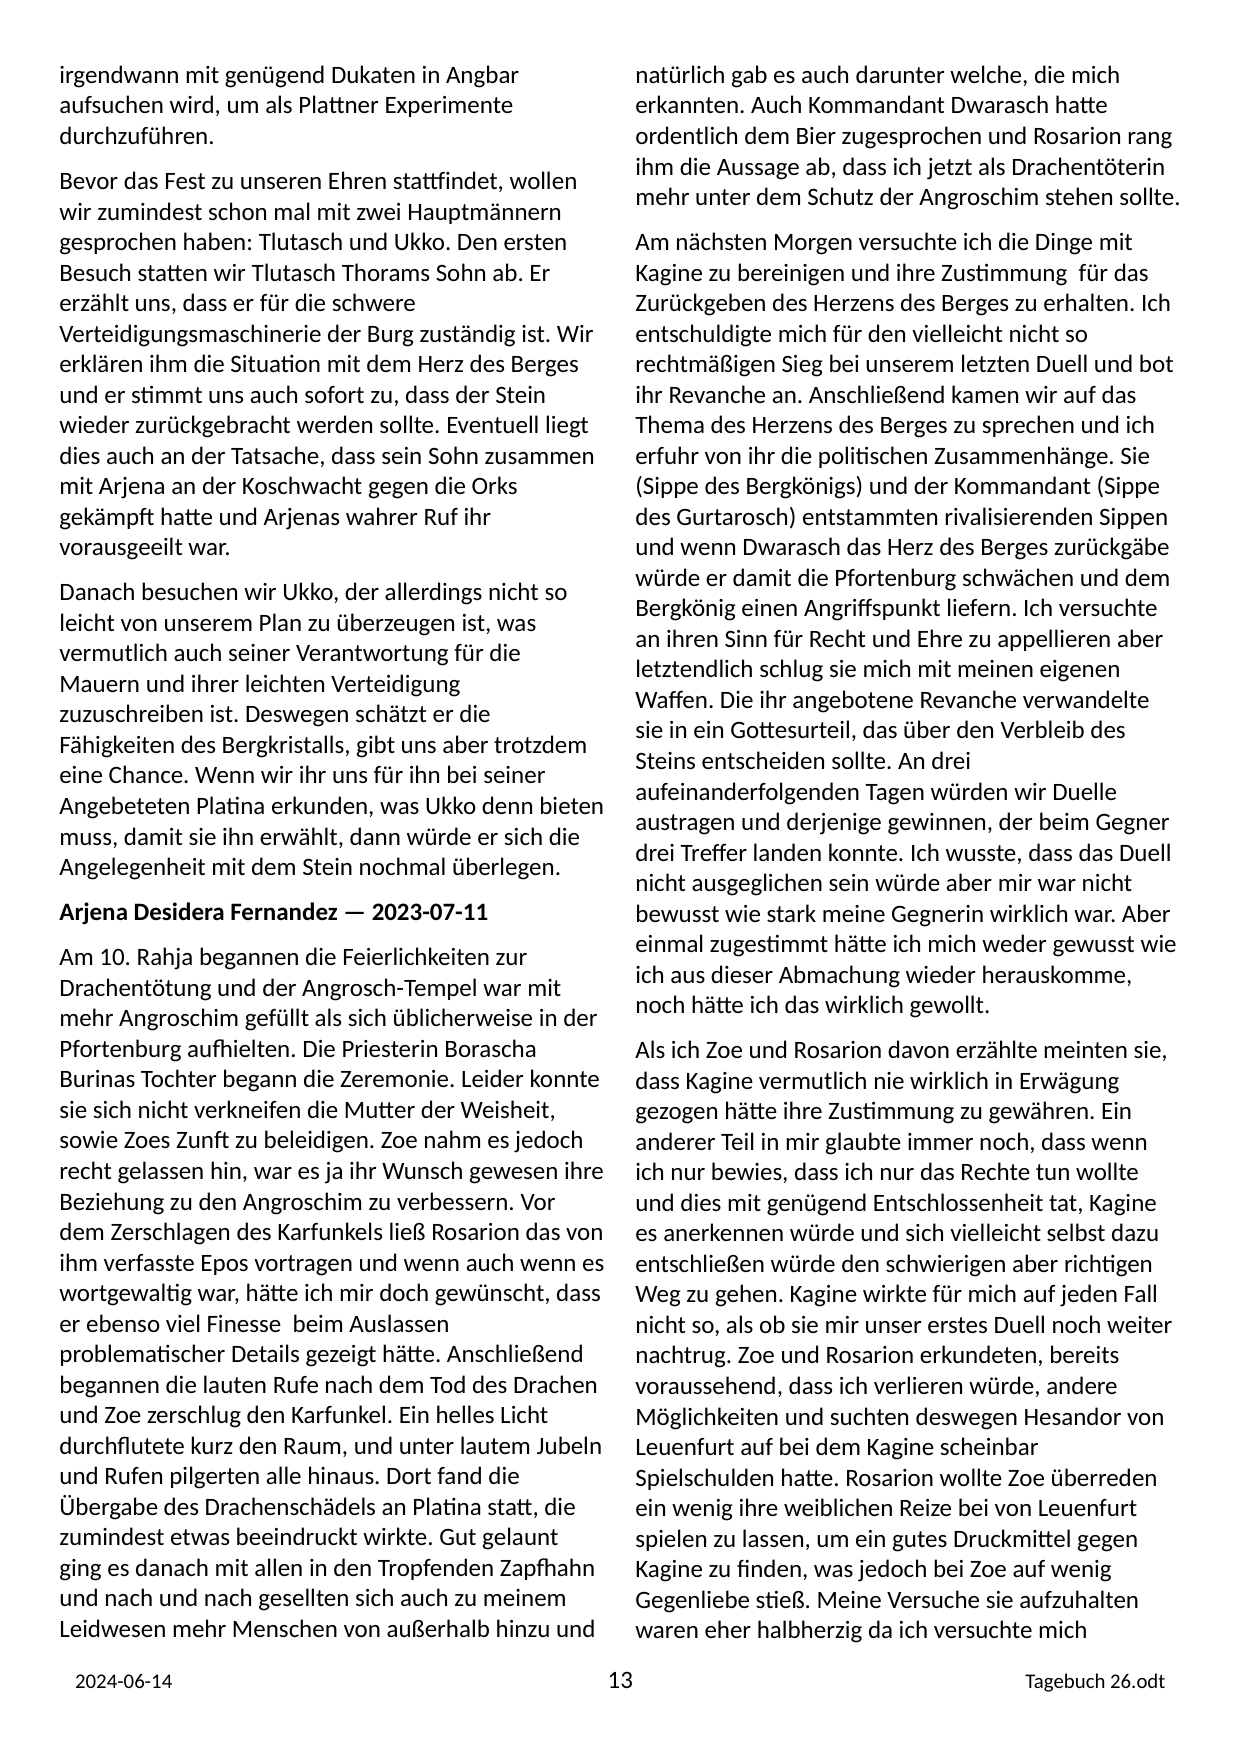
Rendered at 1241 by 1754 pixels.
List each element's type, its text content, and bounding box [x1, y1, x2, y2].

text natürlich gab es auch darunter welche, die mich erkannten. Auch Kommandant Dwarasch hatte ordentlich dem Bier zugesprochen und Rosarion rang ihm die Aussage ab, dass ich jetzt als Drachentöterin mehr unter dem Schutz der Angroschim stehen sollte. [635, 59, 1181, 212]
text Arjena Desidera Fernandez — 2023-07-11 [59, 896, 605, 927]
text Am nächsten Morgen versuchte ich die Dinge mit Kagine zu bereinigen und ihre Zustimmung für das Zurückgeben des Herzens des Berges zu erhalten. Ich entschuldigte mich für den vielleicht nicht so rechtmäßigen Sieg bei unserem letzten Duell und bot ihr Revanche an. Anschließend kamen wir auf das Thema des Herzens des Berges zu sprechen und ich erfuhr von ihr die politischen Zusammenhänge. Sie (Sippe des Bergkönigs) und der Kommandant (Sippe des Gurtarosch) entstammten rivalisierenden Sippen und wenn Dwarasch das Herz des Berges zurückgäbe würde er damit die Pfortenburg schwächen und dem Bergkönig einen Angriffspunkt liefern. Ich versuchte an ihren Sinn für Recht und Ehre zu appellieren aber letztendlich schlug sie mich mit meinen eigenen Waffen. Die ihr angebotene Revanche verwandelte sie in ein Gottesurteil, das über den Verbleib des Steins entscheiden sollte. An drei aufeinanderfolgenden Tagen würden wir Duelle austragen und derjenige gewinnen, der beim Gegner drei Treffer landen konnte. Ich wusste, dass das Duell nicht ausgeglichen sein würde aber mir war nicht bewusst wie stark meine Gegnerin wirklich war. Aber einmal zugestimmt hätte ich mich weder gewusst wie ich aus dieser Abmachung wieder herauskomme, noch hätte ich das wirklich gewollt. [635, 226, 1181, 1020]
text Als ich Zoe und Rosarion davon erzählte meinten sie, dass Kagine vermutlich nie wirklich in Erwägung gezogen hätte ihre Zustimmung zu gewähren. Ein anderer Teil in mir glaubte immer noch, dass wenn ich nur bewies, dass ich nur das Rechte tun wollte und dies mit genügend Entschlossenheit tat, Kagine es anerkennen würde und sich vielleicht selbst dazu entschließen würde den schwierigen aber richtigen Weg zu gehen. Kagine wirkte für mich auf jeden Fall nicht so, als ob sie mir unser erstes Duell noch weiter nachtrug. Zoe und Rosarion erkundeten, bereits voraussehend, dass ich verlieren würde, andere Möglichkeiten und suchten deswegen Hesandor von Leuenfurt auf bei dem Kagine scheinbar Spielschulden hatte. Rosarion wollte Zoe überreden ein wenig ihre weiblichen Reize bei von Leuenfurt spielen zu lassen, um ein gutes Druckmittel gegen Kagine zu finden, was jedoch bei Zoe auf wenig Gegenliebe stieß. Meine Versuche sie aufzuhalten waren eher halbherzig da ich versuchte mich [635, 1034, 1181, 1645]
text Danach besuchen wir Ukko, der allerdings nicht so leicht von unserem Plan zu überzeugen ist, was vermutlich auch seiner Verantwortung für die Mauern und ihrer leichten Verteidigung zuzuschreiben ist. Deswegen schätzt er die Fähigkeiten des Bergkristalls, gibt uns aber trotzdem eine Chance. Wenn wir ihr uns für ihn bei seiner Angebeteten Platina erkunden, was Ukko denn bieten muss, damit sie ihn erwählt, dann würde er sich die Angelegenheit mit dem Stein nochmal überlegen. [59, 577, 605, 882]
text Am 10. Rahja begannen die Feierlichkeiten zur Drachentötung und der Angrosch-Tempel war mit mehr Angroschim gefüllt als sich üblicherweise in der Pfortenburg aufhielten. Die Priesterin Borascha Burinas Tochter begann die Zeremonie. Leider konnte sie sich nicht verkneifen die Mutter der Weisheit, sowie Zoes Zunft zu beleidigen. Zoe nahm es jedoch recht gelassen hin, war es ja ihr Wunsch gewesen ihre Beziehung zu den Angroschim zu verbessern. Vor dem Zerschlagen des Karfunkels ließ Rosarion das von ihm verfasste Epos vortragen und wenn auch wenn es wortgewaltig war, hätte ich mir doch gewünscht, dass er ebenso viel Finesse beim Auslassen problematischer Details gezeigt hätte. Anschließend begannen die lauten Rufe nach dem Tod des Drachen und Zoe zerschlug den Karfunkel. Ein helles Licht durchflutete kurz den Raum, und unter lautem Jubeln und Rufen pilgerten alle hinaus. Dort fand die Übergabe des Drachenschädels an Platina statt, die zumindest etwas beeindruckt wirkte. Gut gelaunt ging es danach mit allen in den Tropfenden Zapfhahn und nach und nach gesellten sich auch zu meinem Leidwesen mehr Menschen von außerhalb hinzu und [59, 941, 605, 1643]
text irgendwann mit genügend Dukaten in Angbar aufsuchen wird, um als Plattner Experimente durchzuführen. [59, 59, 605, 151]
text Bevor das Fest zu unseren Ehren stattfindet, wollen wir zumindest schon mal mit zwei Hauptmännern gesprochen haben: Tlutasch und Ukko. Den ersten Besuch statten wir Tlutasch Thorams Sohn ab. Er erzählt uns, dass er für die schwere Verteidigungsmaschinerie der Burg zuständig ist. Wir erklären ihm die Situation mit dem Herz des Berges und er stimmt uns auch sofort zu, dass der Stein wieder zurückgebracht werden sollte. Eventuell liegt dies auch an der Tatsache, dass sein Sohn zusammen mit Arjena an der Koschwacht gegen die Orks gekämpft hatte und Arjenas wahrer Ruf ihr vorausgeeilt war. [59, 165, 605, 562]
